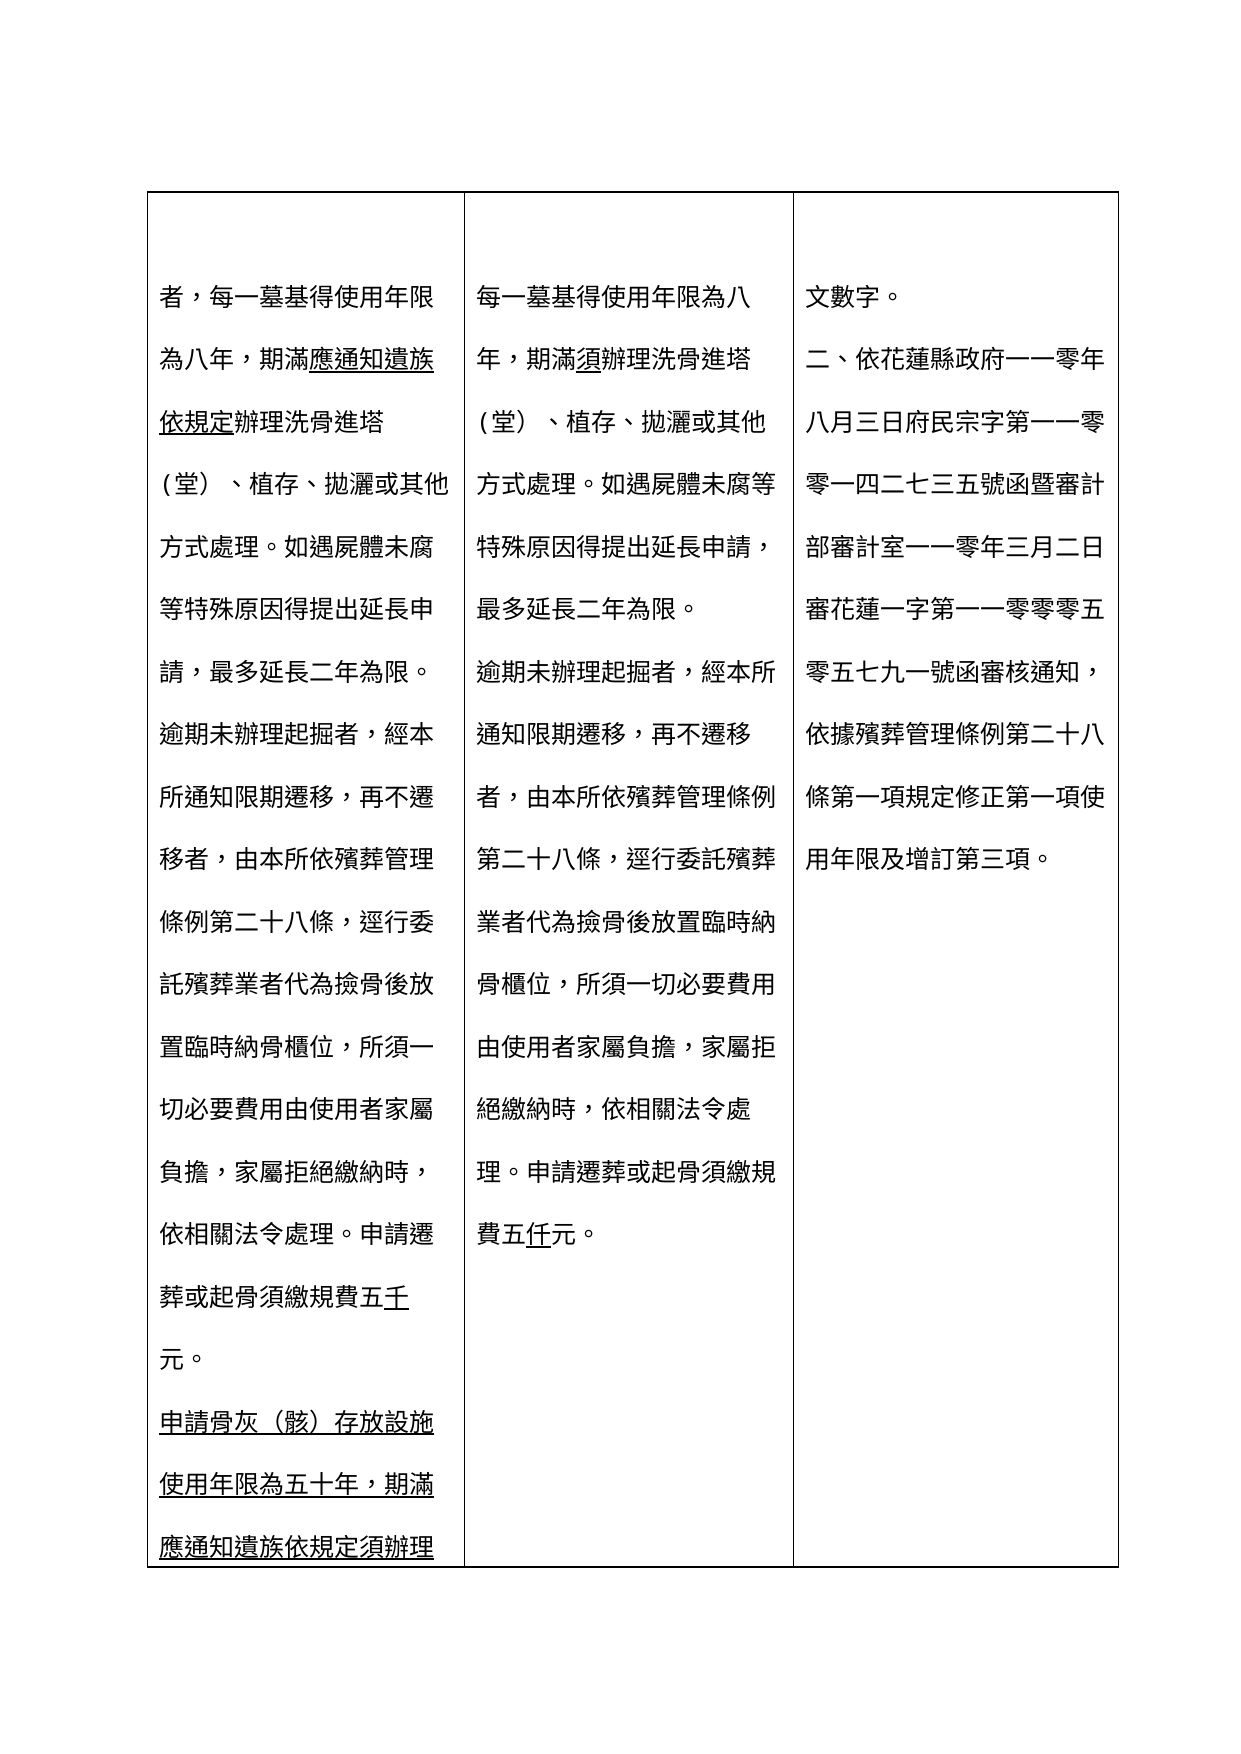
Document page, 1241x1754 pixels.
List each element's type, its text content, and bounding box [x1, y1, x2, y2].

table_cell 文數字。 二、依花蓮縣政府一一零年八月三日府民宗字第一一零零一四二七三五號函暨審計部審計室一一零年三月二日審花蓮一字第一一零零零五零五七九一號函審核通知，依據殯葬管理條例第二十八條第一項規定修正第一項使用年限及增訂第三項。 [794, 193, 1118, 1566]
table_cell 每一墓基得使用年限為八年，期滿須辦理洗骨進塔(堂）、植存、拋灑或其他方式處理。如遇屍體未腐等特殊原因得提出延長申請，最多延長二年為限。 逾期未辦理起掘者，經本所通知限期遷移，再不遷移者，由本所依殯葬管理條例第二十八條，逕行委託殯葬業者代為撿骨後放置臨時納骨櫃位，所須一切必要費用由使用者家屬負擔，家屬拒絕繳納時，依相關法令處理。申請遷葬或起骨須繳規費五仟元。 [465, 193, 793, 1566]
table_cell 者，每一墓基得使用年限為八年，期滿應通知遺族依規定辦理洗骨進塔(堂）、植存、拋灑或其他方式處理。如遇屍體未腐等特殊原因得提出延長申請，最多延長二年為限。 逾期未辦理起掘者，經本所通知限期遷移，再不遷移者，由本所依殯葬管理條例第二十八條，逕行委託殯葬業者代為撿骨後放置臨時納骨櫃位，所須一切必要費用由使用者家屬負擔，家屬拒絕繳納時，依相關法令處理。申請遷葬或起骨須繳規費五千元。 申請骨灰（骸）存放設施使用年限為五十年，期滿應通知遺族依規定須辦理 [148, 193, 464, 1566]
